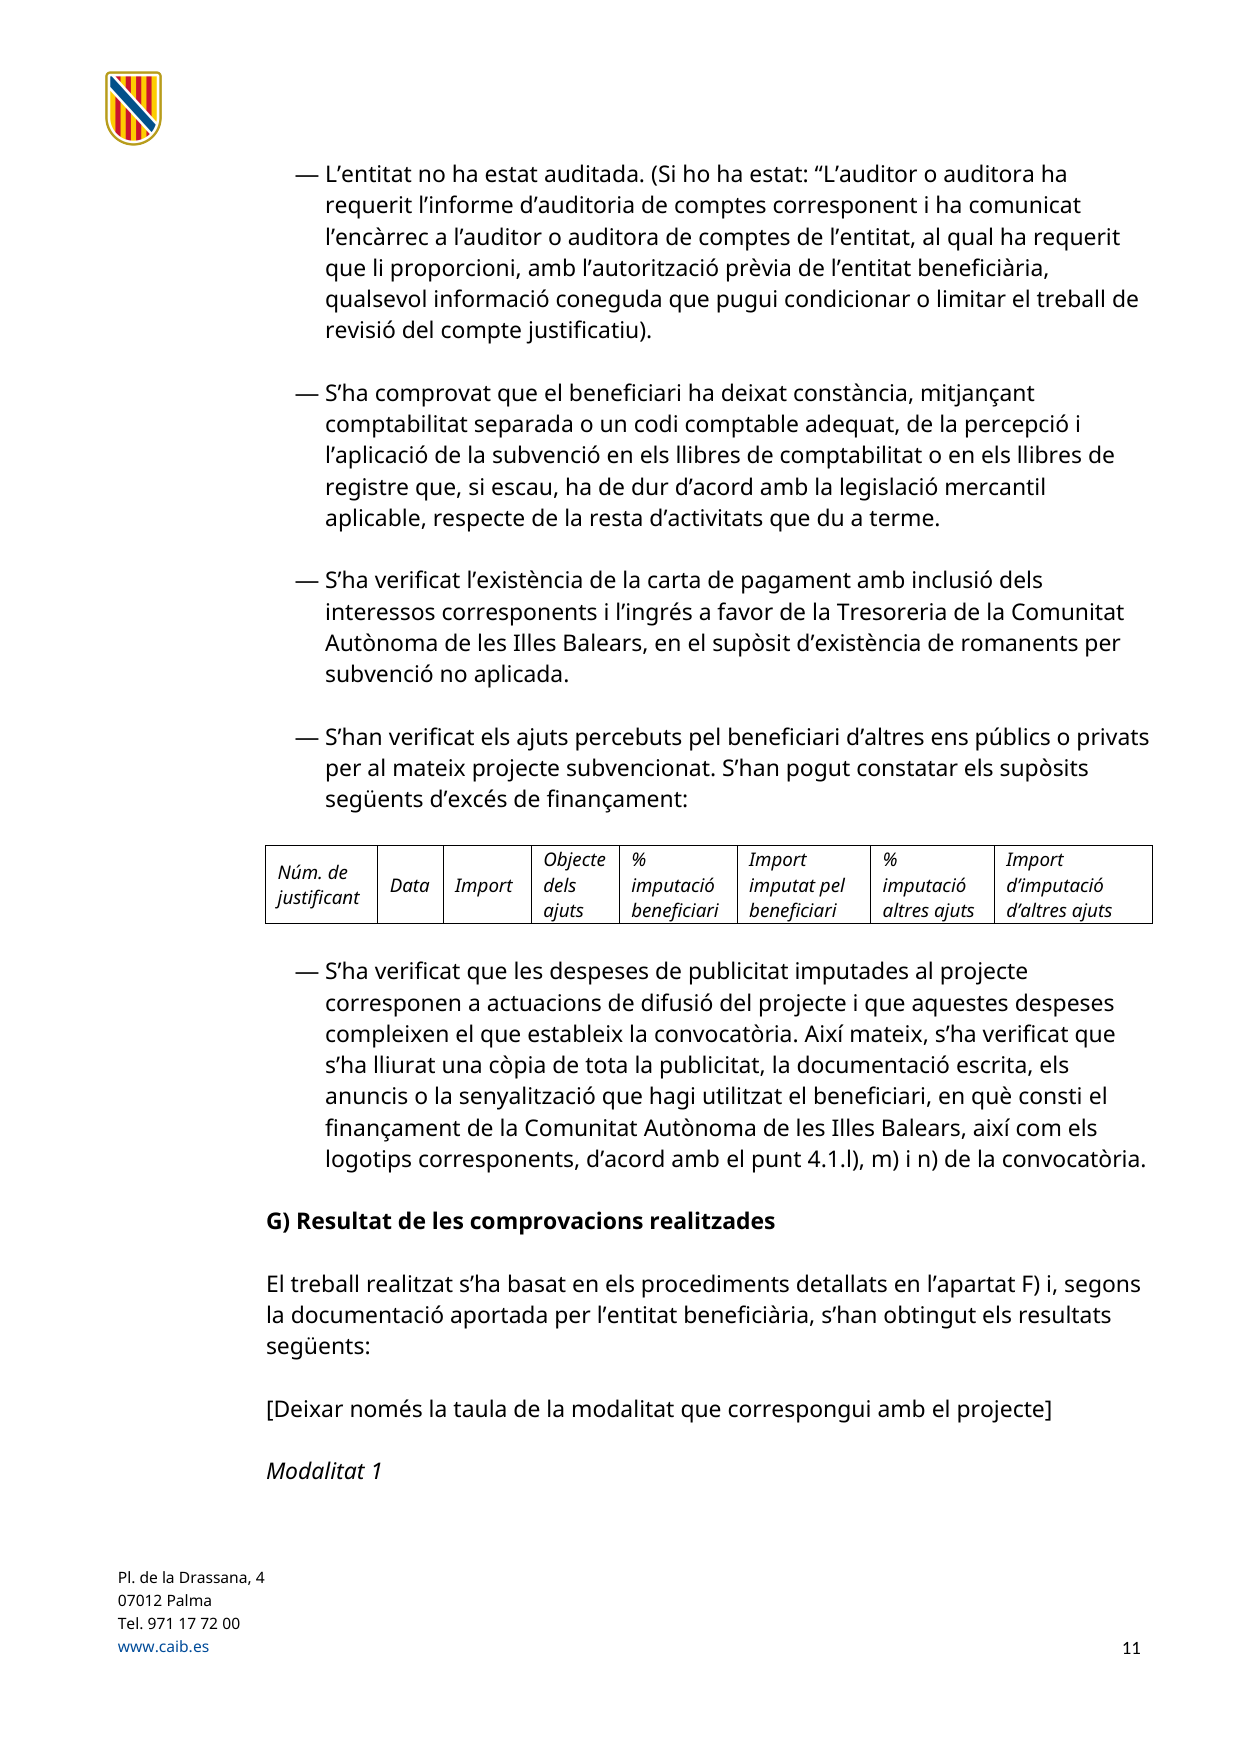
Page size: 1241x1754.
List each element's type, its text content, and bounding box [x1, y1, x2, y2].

list S’ha verificat l’existència de la carta de pagament amb inclusió dels interessos corresponents i l’ingrés a favor de la Tresoreria de la Comunitat Autònoma de les Illes Balears, en el supòsit d’existència de romanents per subvenció no aplicada. [295, 564, 1152, 689]
table_header Objecte dels ajuts [532, 846, 619, 923]
text Modalitat 1 [266, 1455, 1152, 1487]
picture [87, 43, 180, 174]
list L’entitat no ha estat auditada. (Si ho ha estat: “L’auditor o auditora ha requerit l’informe d’auditoria de comptes corresponent i ha comunicat l’encàrrec a l’auditor o auditora de comptes de l’entitat, al qual ha requerit que li proporcioni, amb l’autorització prèvia de l’entitat beneficiària, qualsevol informació coneguda que pugui condicionar o limitar el treball de revisió del compte justificatiu). [295, 158, 1152, 345]
list S’ha verificat que les despeses de publicitat imputades al projecte corresponen a actuacions de difusió del projecte i que aquestes despeses compleixen el que estableix la convocatòria. Així mateix, s’ha verificat que s’ha lliurat una còpia de tota la publicitat, la documentació escrita, els anuncis o la senyalització que hagi utilitzat el beneficiari, en què consti el finançament de la Comunitat Autònoma de les Illes Balears, així com els logotips corresponents, d’acord amb el punt 4.1.l), m) i n) de la convocatòria. [295, 955, 1152, 1174]
table_header Data [378, 846, 443, 923]
table_header % imputació beneficiari [620, 846, 737, 923]
table_header Import [444, 846, 531, 923]
list S’ha comprovat que el beneficiari ha deixat constància, mitjançant comptabilitat separada o un codi comptable adequat, de la percepció i l’aplicació de la subvenció en els llibres de comptabilitat o en els llibres de registre que, si escau, ha de dur d’acord amb la legislació mercantil aplicable, respecte de la resta d’activitats que du a terme. [295, 377, 1152, 533]
table_header Import d’imputació d’altres ajuts [995, 846, 1152, 923]
table_header % imputació altres ajuts [871, 846, 994, 923]
list S’han verificat els ajuts percebuts pel beneficiari d’altres ens públics o privats per al mateix projecte subvencionat. S’han pogut constatar els supòsits següents d’excés de finançament: [295, 720, 1152, 814]
text G) Resultat de les comprovacions realitzades [266, 1205, 1152, 1237]
text El treball realitzat s’ha basat en els procediments detallats en l’apartat F) i, segons la documentació aportada per l’entitat beneficiària, s’han obtingut els resultats següents: [266, 1268, 1152, 1362]
text [Deixar només la taula de la modalitat que correspongui amb el projecte] [266, 1393, 1152, 1424]
table_header Import imputat pel beneficiari [738, 846, 870, 923]
table_header Núm. de justificant [266, 846, 377, 923]
